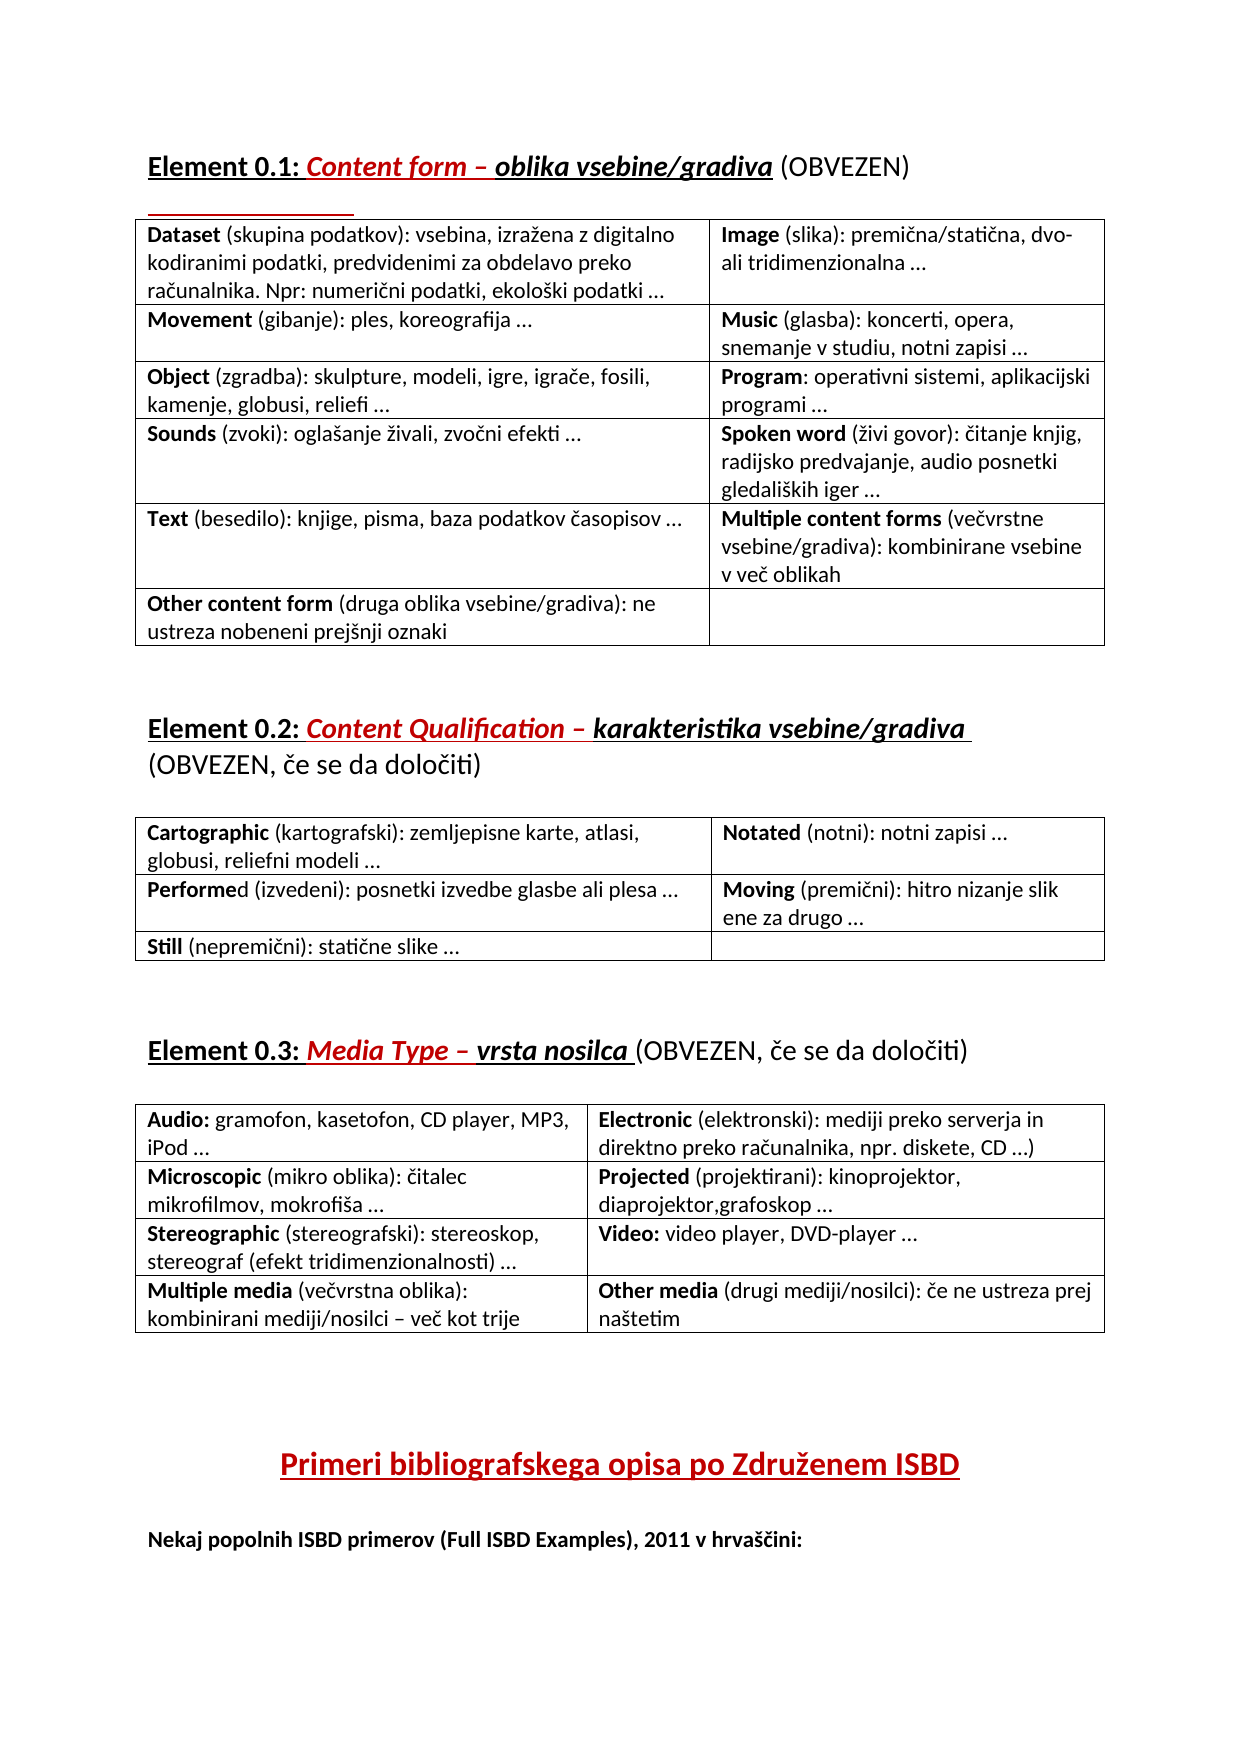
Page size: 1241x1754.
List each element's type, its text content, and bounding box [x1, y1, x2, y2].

table_cell Movement (gibanje): ples, koreografija … [136, 305, 709, 361]
table_cell Projected (projektirani): kinoprojektor, diaprojektor,grafoskop … [588, 1162, 1104, 1218]
text Element 0.2: Content Qualification – karakteristika vsebine/gradiva (OBVEZEN, če se da določiti) [148, 710, 1093, 781]
table_cell [712, 932, 1104, 960]
table_cell Still (nepremični): statične slike … [136, 932, 711, 960]
table_cell Program: operativni sistemi, aplikacijski programi … [710, 362, 1104, 418]
table_cell [710, 589, 1104, 645]
table_header Cartographic (kartografski): zemljepisne karte, atlasi, globusi, reliefni modeli … [136, 818, 711, 874]
table_cell Text (besedilo): knjige, pisma, baza podatkov časopisov … [136, 504, 709, 588]
table_cell Stereographic (stereografski): stereoskop, stereograf (efekt tridimenzionalnosti) … [136, 1219, 587, 1275]
table_cell Video: video player, DVD-player … [588, 1219, 1104, 1275]
table_header Audio: gramofon, kasetofon, CD player, MP3, iPod … [136, 1105, 587, 1161]
table_cell Sounds (zvoki): oglašanje živali, zvočni efekti … [136, 419, 709, 503]
table_header Image (slika): premična/statična, dvo- ali tridimenzionalna … [710, 220, 1104, 304]
text Nekaj popolnih ISBD primerov (Full ISBD Examples), 2011 v hrvaščini: [148, 1525, 1093, 1553]
table_header Notated (notni): notni zapisi … [712, 818, 1104, 874]
table_header Dataset (skupina podatkov): vsebina, izražena z digitalno kodiranimi podatki, predvidenimi za obdelavo preko računalnika. Npr: numerični podatki, ekološki podatki … [136, 220, 709, 304]
table_cell Other media (drugi mediji/nosilci): če ne ustreza prej naštetim [588, 1276, 1104, 1332]
text Element 0.3: Media Type – vrsta nosilca (OBVEZEN, če se da določiti) [148, 1032, 1093, 1068]
table_cell Performed (izvedeni): posnetki izvedbe glasbe ali plesa … [136, 875, 711, 931]
text Primeri bibliografskega opisa po Združenem ISBD [148, 1443, 1093, 1484]
table_cell Object (zgradba): skulpture, modeli, igre, igrače, fosili, kamenje, globusi, reliefi … [136, 362, 709, 418]
text Element 0.1: Content form – oblika vsebine/gradiva (OBVEZEN) [148, 148, 1093, 183]
table_cell Moving (premični): hitro nizanje slik ene za drugo … [712, 875, 1104, 931]
table_cell Microscopic (mikro oblika): čitalec mikrofilmov, mokrofiša … [136, 1162, 587, 1218]
table_cell Multiple media (večvrstna oblika): kombinirani mediji/nosilci – več kot trije [136, 1276, 587, 1332]
table_cell Spoken word (živi govor): čitanje knjig, radijsko predvajanje, audio posnetki gledaliških iger … [710, 419, 1104, 503]
table_cell Music (glasba): koncerti, opera, snemanje v studiu, notni zapisi … [710, 305, 1104, 361]
table_cell Multiple content forms (večvrstne vsebine/gradiva): kombinirane vsebine v več oblikah [710, 504, 1104, 588]
table_header Electronic (elektronski): mediji preko serverja in direktno preko računalnika, npr. diskete, CD …) [588, 1105, 1104, 1161]
table_cell Other content form (druga oblika vsebine/gradiva): ne ustreza nobeneni prejšnji oznaki [136, 589, 709, 645]
